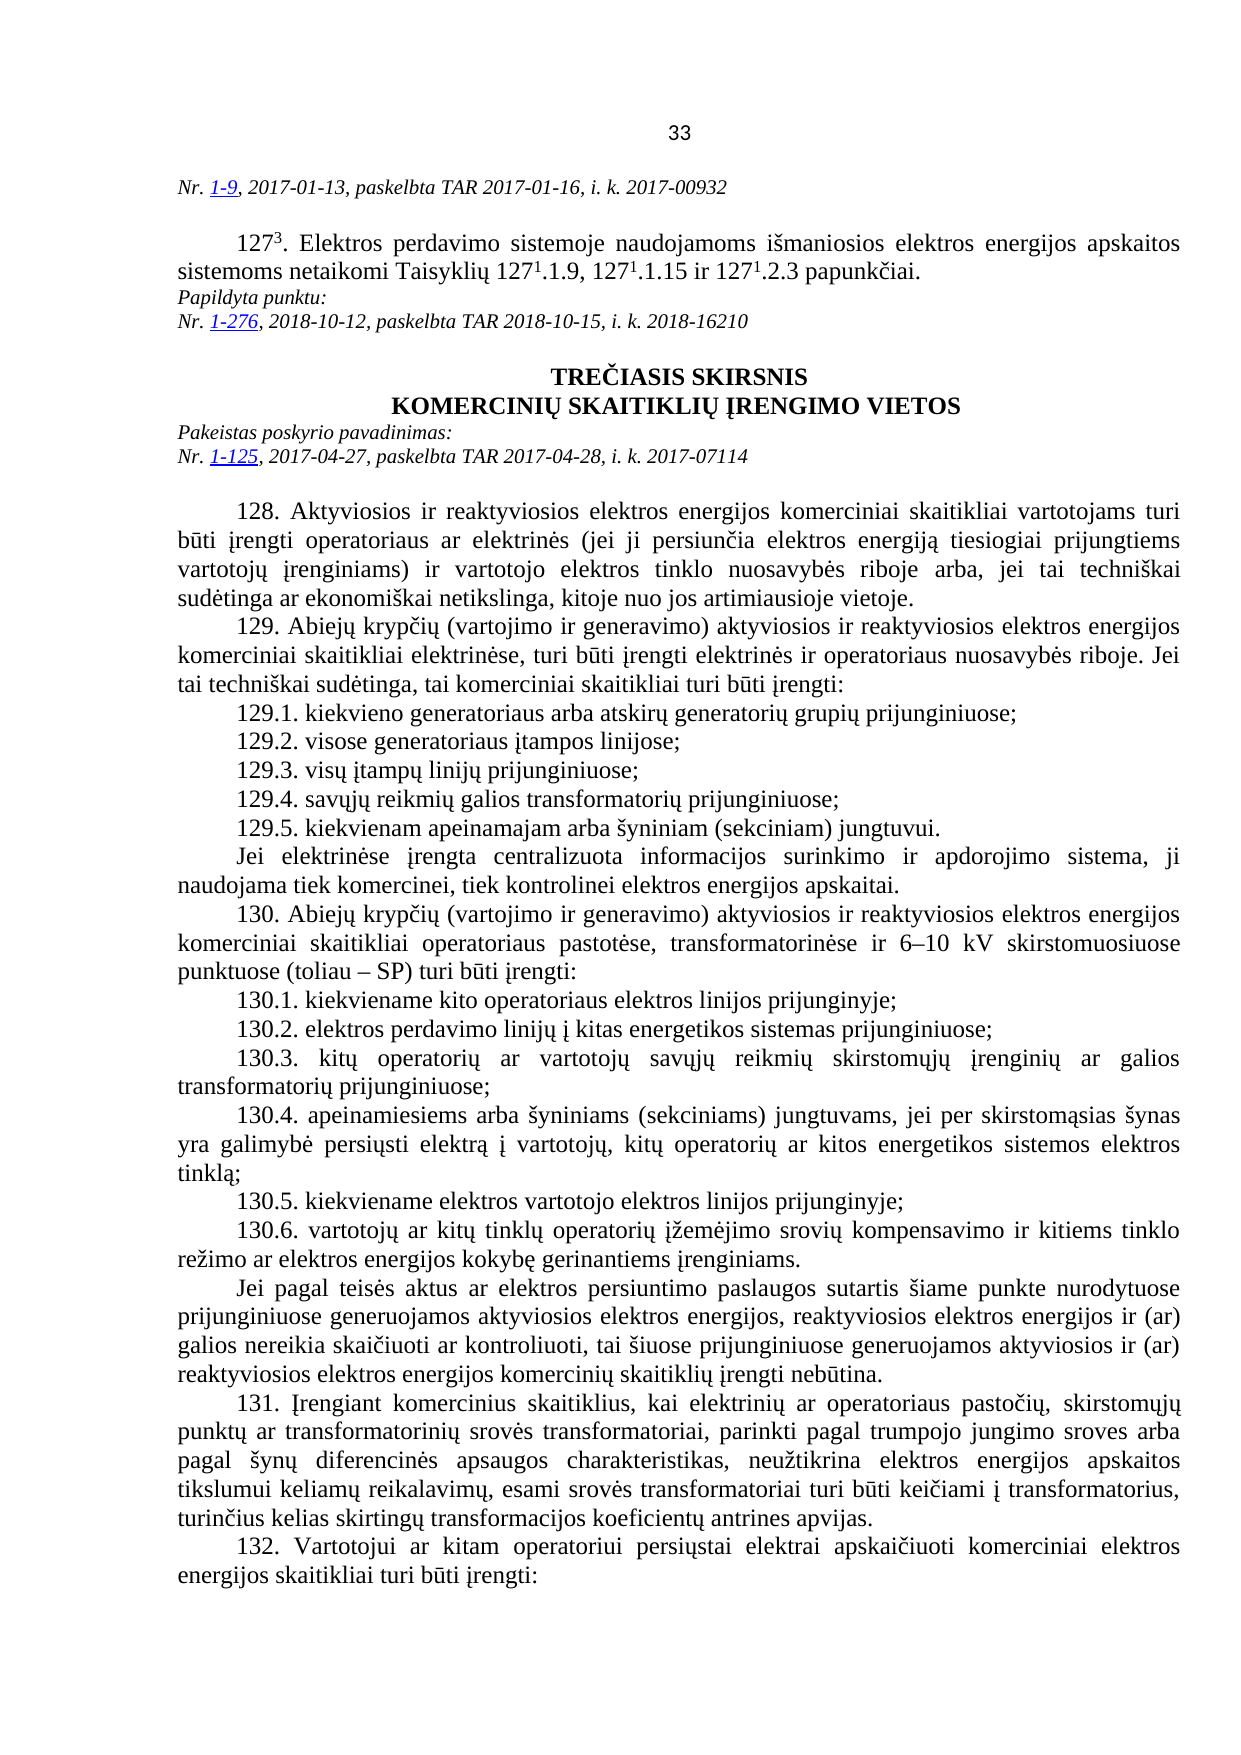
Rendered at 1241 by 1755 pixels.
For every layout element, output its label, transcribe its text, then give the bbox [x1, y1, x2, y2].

text Jei elektrinėse įrengta centralizuota informacijos surinkimo ir apdorojimo sistema, ji naudojama tiek komercinei, tiek kontrolinei elektros energijos apskaitai. [177, 841, 1181, 899]
text Nr. 1-276, 2018-10-12, paskelbta TAR 2018-10-15, i. k. 2018-16210 [177, 309, 1181, 333]
text 129.1. kiekvieno generatoriaus arba atskirų generatorių grupių prijunginiuose; [177, 698, 1181, 726]
text 129.2. visose generatoriaus įtampos linijose; [177, 726, 1181, 755]
text 130. Abiejų krypčių (vartojimo ir generavimo) aktyviosios ir reaktyviosios elektros energijos komerciniai skaitikliai operatoriaus pastotėse, transformatorinėse ir 6–10 kV skirstomuosiuose punktuose (toliau – SP) turi būti įrengti: [177, 899, 1181, 985]
text 129.3. visų įtampų linijų prijunginiuose; [177, 755, 1181, 784]
text TREČIASIS SKIRSNIS [177, 362, 1181, 391]
text KOMERCINIŲ SKAITIKLIŲ ĮRENGIMO VIETOS [177, 391, 1181, 419]
text 129.4. savųjų reikmių galios transformatorių prijunginiuose; [177, 784, 1181, 813]
text 128. Aktyviosios ir reaktyviosios elektros energijos komerciniai skaitikliai vartotojams turi būti įrengti operatoriaus ar elektrinės (jei ji persiunčia elektros energiją tiesiogiai prijungtiems vartotojų įrenginiams) ir vartotojo elektros tinklo nuosavybės riboje arba, jei tai techniškai sudėtinga ar ekonomiškai netikslinga, kitoje nuo jos artimiausioje vietoje. [177, 496, 1181, 611]
text 129. Abiejų krypčių (vartojimo ir generavimo) aktyviosios ir reaktyviosios elektros energijos komerciniai skaitikliai elektrinėse, turi būti įrengti elektrinės ir operatoriaus nuosavybės riboje. Jei tai techniškai sudėtinga, tai komerciniai skaitikliai turi būti įrengti: [177, 611, 1181, 698]
text Papildyta punktu: [177, 285, 1181, 309]
text Nr. 1-125, 2017-04-27, paskelbta TAR 2017-04-28, i. k. 2017-07114 [177, 444, 1181, 468]
text 132. Vartotojui ar kitam operatoriui persiųstai elektrai apskaičiuoti komerciniai elektros energijos skaitikliai turi būti įrengti: [177, 1531, 1181, 1589]
text 129.5. kiekvienam apeinamajam arba šyniniam (sekciniam) jungtuvui. [177, 813, 1181, 841]
text Nr. 1-9, 2017-01-13, paskelbta TAR 2017-01-16, i. k. 2017-00932 [177, 175, 1181, 199]
text 130.3. kitų operatorių ar vartotojų savųjų reikmių skirstomųjų įrenginių ar galios transformatorių prijunginiuose; [177, 1043, 1181, 1100]
text Jei pagal teisės aktus ar elektros persiuntimo paslaugos sutartis šiame punkte nurodytuose prijunginiuose generuojamos aktyviosios elektros energijos, reaktyviosios elektros energijos ir (ar) galios nereikia skaičiuoti ar kontroliuoti, tai šiuose prijunginiuose generuojamos aktyviosios ir (ar) reaktyviosios elektros energijos komercinių skaitiklių įrengti nebūtina. [177, 1273, 1181, 1388]
text 130.2. elektros perdavimo linijų į kitas energetikos sistemas prijunginiuose; [177, 1014, 1181, 1043]
text 130.4. apeinamiesiems arba šyniniams (sekciniams) jungtuvams, jei per skirstomąsias šynas yra galimybė persiųsti elektrą į vartotojų, kitų operatorių ar kitos energetikos sistemos elektros tinklą; [177, 1100, 1181, 1186]
text 130.6. vartotojų ar kitų tinklų operatorių įžemėjimo srovių kompensavimo ir kitiems tinklo režimo ar elektros energijos kokybę gerinantiems įrenginiams. [177, 1215, 1181, 1273]
text 1273. Elektros perdavimo sistemoje naudojamoms išmaniosios elektros energijos apskaitos sistemoms netaikomi Taisyklių 1271.1.9, 1271.1.15 ir 1271.2.3 papunkčiai. [177, 228, 1181, 285]
text 131. Įrengiant komercinius skaitiklius, kai elektrinių ar operatoriaus pastočių, skirstomųjų punktų ar transformatorinių srovės transformatoriai, parinkti pagal trumpojo jungimo sroves arba pagal šynų diferencinės apsaugos charakteristikas, neužtikrina elektros energijos apskaitos tikslumui keliamų reikalavimų, esami srovės transformatoriai turi būti keičiami į transformatorius, turinčius kelias skirtingų transformacijos koeficientų antrines apvijas. [177, 1388, 1181, 1531]
text 130.1. kiekviename kito operatoriaus elektros linijos prijunginyje; [177, 985, 1181, 1014]
text 130.5. kiekviename elektros vartotojo elektros linijos prijunginyje; [177, 1186, 1181, 1215]
text Pakeistas poskyrio pavadinimas: [177, 419, 1181, 444]
